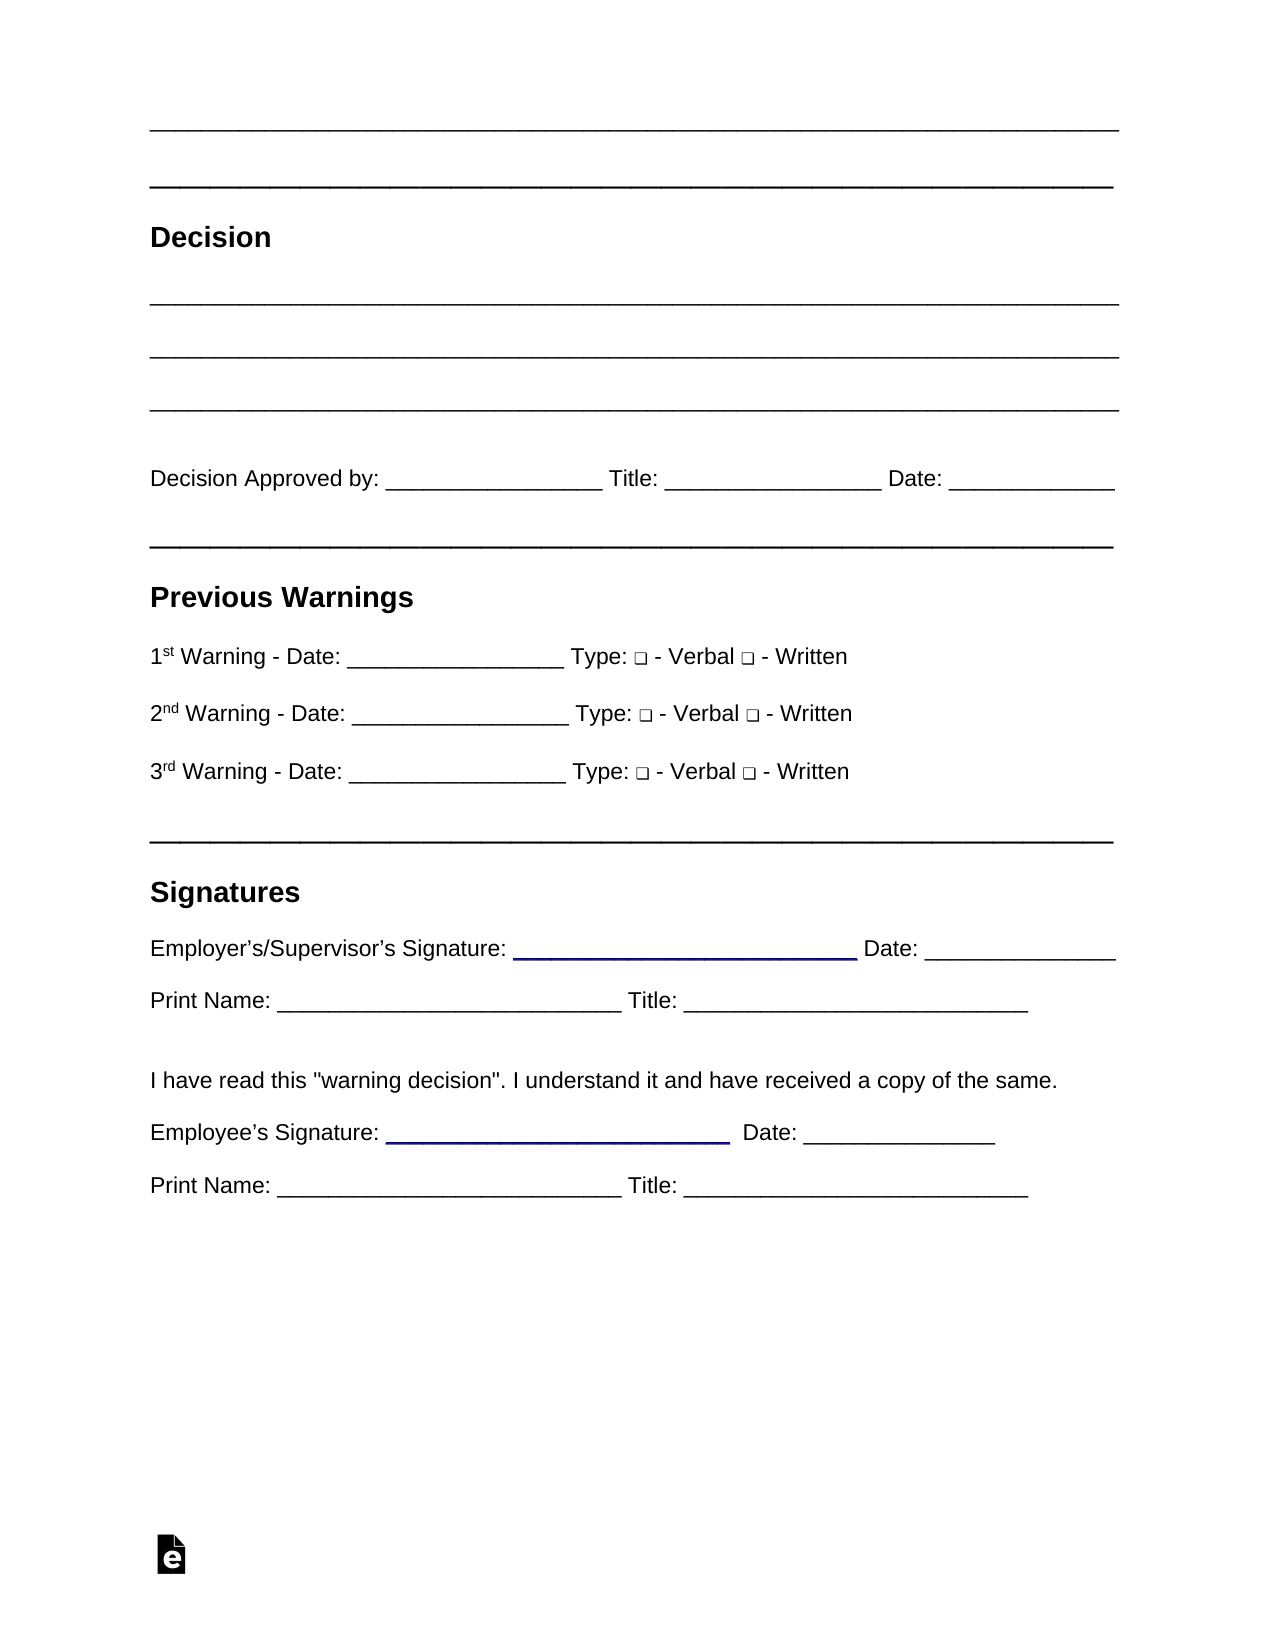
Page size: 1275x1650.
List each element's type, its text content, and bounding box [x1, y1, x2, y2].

text ____________________________________________________________________________ [150, 106, 1125, 132]
text 3rd Warning - Date: _________________ Type: ❏ - Verbal ❏ - Written [150, 755, 1125, 786]
text Signatures [150, 875, 1125, 908]
text Previous Warnings [150, 580, 1125, 613]
text ________________________________ [150, 132, 1125, 194]
text Employee’s Signature: ___________________________ Date: _______________ [150, 1119, 1125, 1146]
text Print Name: ___________________________ Title: ___________________________ [150, 1172, 1125, 1198]
text Decision [150, 221, 1125, 254]
text I have read this "warning decision". I understand it and have received a copy of the same. [150, 1067, 1125, 1093]
text ____________________________________________________________________________ [150, 280, 1125, 307]
text ________________________________ [150, 786, 1125, 848]
text Print Name: ___________________________ Title: ___________________________ [150, 987, 1125, 1014]
text 2nd Warning - Date: _________________ Type: ❏ - Verbal ❏ - Written [150, 697, 1125, 729]
text ____________________________________________________________________________ [150, 333, 1125, 359]
text 1st Warning - Date: _________________ Type: ❏ - Verbal ❏ - Written [150, 640, 1125, 671]
text ____________________________________________________________________________ [150, 386, 1125, 412]
text Decision Approved by: _________________ Title: _________________ Date: _____________ [150, 465, 1125, 491]
text ________________________________ [150, 491, 1125, 553]
text Employer’s/Supervisor’s Signature: ___________________________ Date: _______________ [150, 935, 1125, 961]
